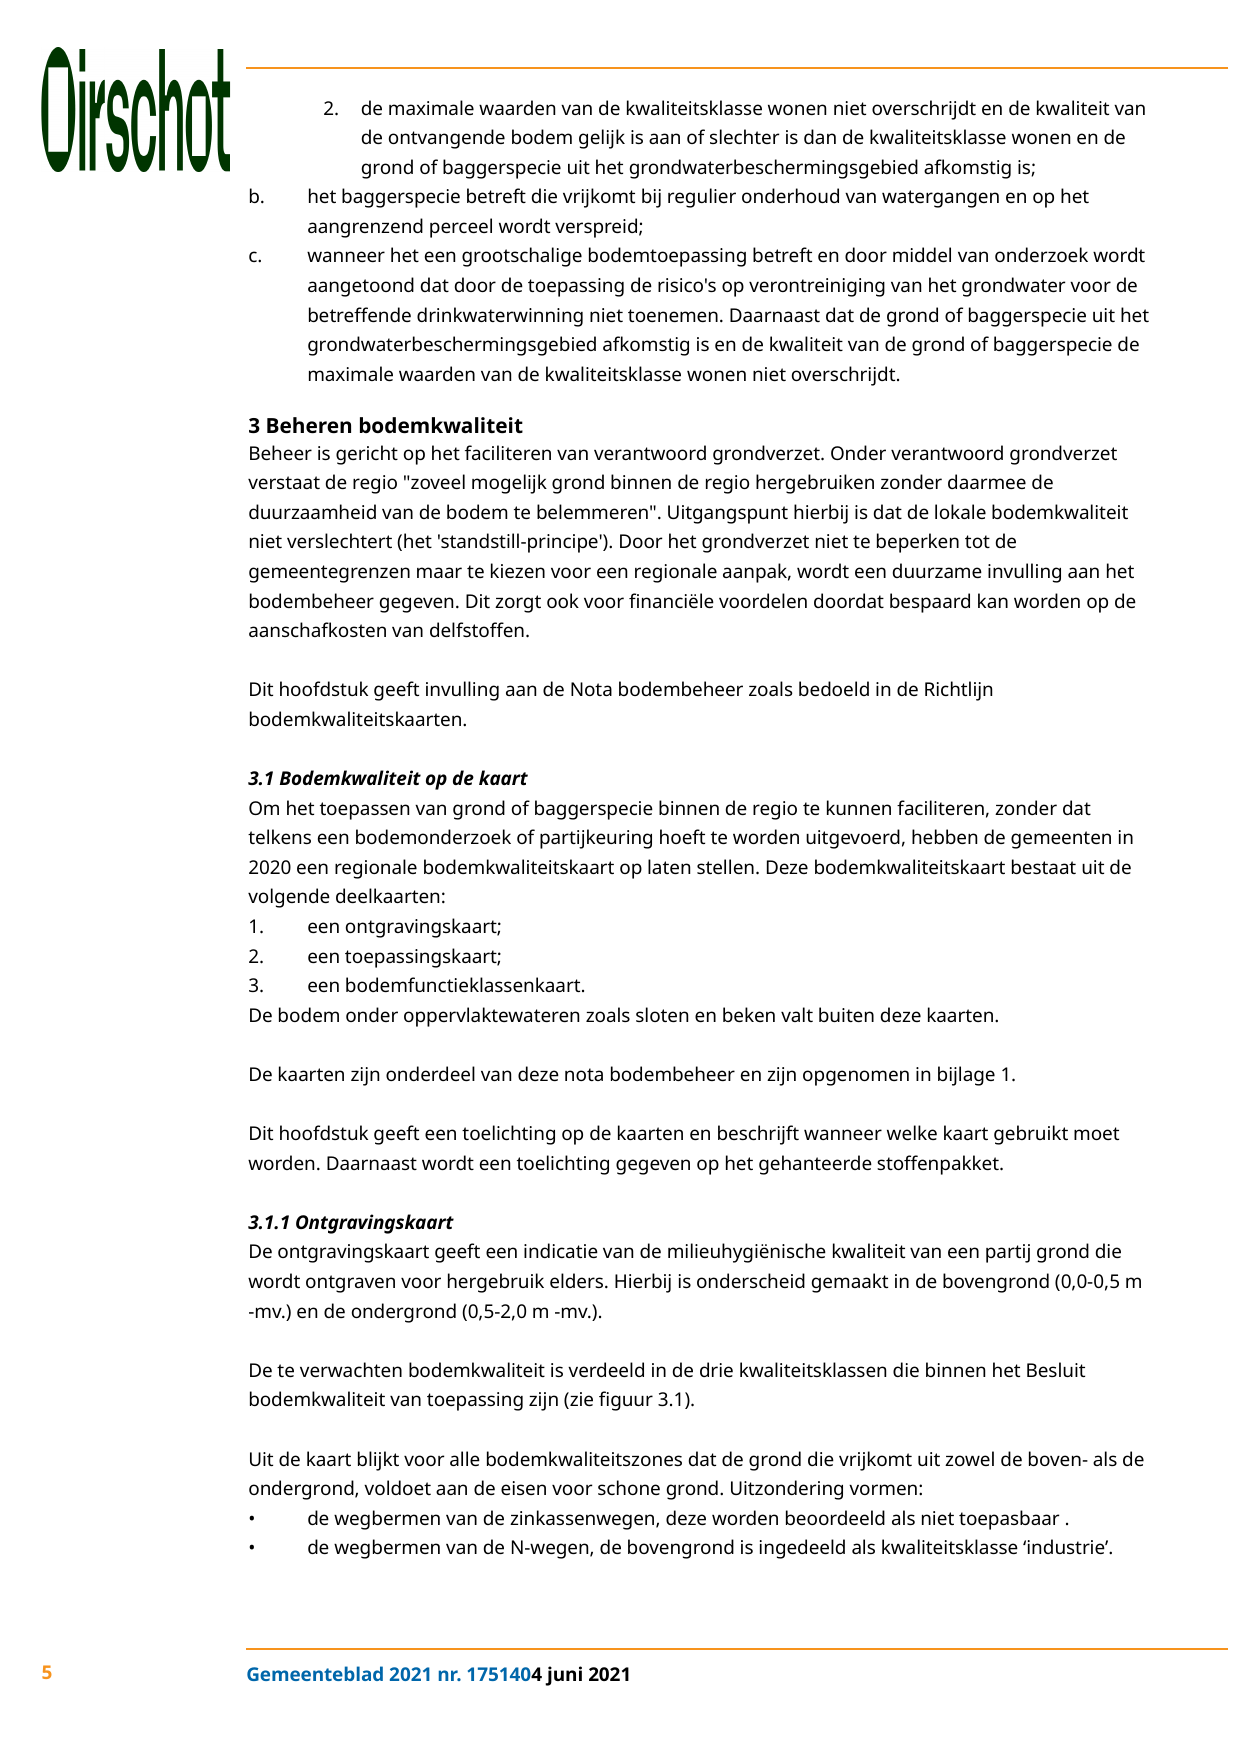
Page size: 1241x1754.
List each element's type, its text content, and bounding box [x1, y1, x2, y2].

text Uit de kaart blijkt voor alle bodemkwaliteitszones dat de grond die vrijkomt uit zowel de boven- als de ondergrond, voldoet aan de eisen voor schone grond. Uitzondering vormen: [248, 1446, 1152, 1501]
text Beheer is gericht op het faciliteren van verantwoord grondverzet. Onder verantwoord grondverzet verstaat de regio "zoveel mogelijk grond binnen de regio hergebruiken zonder daarmee de duurzaamheid van de bodem te belemmeren". Uitgangspunt hierbij is dat de lokale bodemkwaliteit niet verslechtert (het 'standstill-principe'). Door het grondverzet niet te beperken tot de gemeentegrenzen maar te kiezen voor een regionale aanpak, wordt een duurzame invulling aan het bodembeheer gegeven. Dit zorgt ook voor financiële voordelen doordat bespaard kan worden op de aanschafkosten van delfstoffen. [248, 440, 1152, 643]
text Dit hoofdstuk geeft invulling aan de Nota bodembeheer zoals bedoeld in de Richtlijn bodemkwaliteitskaarten. [248, 677, 1152, 732]
list de wegbermen van de N-wegen, de bovengrond is ingedeeld als kwaliteitsklasse ‘industrie’. [248, 1534, 1152, 1560]
text 3.1 Bodemkwaliteit op de kaart [248, 765, 1152, 791]
text 3 Beheren bodemkwaliteit [248, 411, 1152, 440]
text De bodem onder oppervlaktewateren zoals sloten en beken valt buiten deze kaarten. [248, 1002, 1152, 1028]
list het baggerspecie betreft die vrijkomt bij regulier onderhoud van watergangen en op het aangrenzend perceel wordt verspreid; [248, 183, 1152, 239]
list een bodemfunctieklassenkaart. [248, 972, 1152, 998]
list een ontgravingskaart; [248, 913, 1152, 939]
text Om het toepassen van grond of baggerspecie binnen de regio te kunnen faciliteren, zonder dat telkens een bodemonderzoek of partijkeuring hoeft te worden uitgevoerd, hebben de gemeenten in 2020 een regionale bodemkwaliteitskaart op laten stellen. Deze bodemkwaliteitskaart bestaat uit de volgende deelkaarten: [248, 795, 1152, 909]
list wanneer het een grootschalige bodemtoepassing betreft en door middel van onderzoek wordt aangetoond dat door de toepassing de risico's op verontreiniging van het grondwater voor de betreffende drinkwaterwinning niet toenemen. Daarnaast dat de grond of baggerspecie uit het grondwaterbeschermingsgebied afkomstig is en de kwaliteit van de grond of baggerspecie de maximale waarden van de kwaliteitsklasse wonen niet overschrijdt. [248, 243, 1152, 387]
text 3.1.1 Ontgravingskaart [248, 1209, 1152, 1235]
text De te verwachten bodemkwaliteit is verdeeld in de drie kwaliteitsklassen die binnen het Besluit bodemkwaliteit van toepassing zijn (zie figuur 3.1). [248, 1357, 1152, 1412]
list de wegbermen van de zinkassenwegen, deze worden beoordeeld als niet toepasbaar . [248, 1505, 1152, 1531]
list een toepassingskaart; [248, 943, 1152, 968]
list de maximale waarden van de kwaliteitsklasse wonen niet overschrijdt en de kwaliteit van de ontvangende bodem gelijk is aan of slechter is dan de kwaliteitsklasse wonen en de grond of baggerspecie uit het grondwaterbeschermingsgebied afkomstig is; [323, 95, 1152, 180]
text De ontgravingskaart geeft een indicatie van de milieuhygiënische kwaliteit van een partij grond die wordt ontgraven voor hergebruik elders. Hierbij is onderscheid gemaakt in de bovengrond (0,0-0,5 m -mv.) en de ondergrond (0,5-2,0 m -mv.). [248, 1239, 1152, 1323]
text Dit hoofdstuk geeft een toelichting op de kaarten en beschrijft wanneer welke kaart gebruikt moet worden. Daarnaast wordt een toelichting gegeven op het gehanteerde stoffenpakket. [248, 1120, 1152, 1176]
picture [41, 47, 231, 172]
text De kaarten zijn onderdeel van deze nota bodembeheer en zijn opgenomen in bijlage 1. [248, 1061, 1152, 1087]
